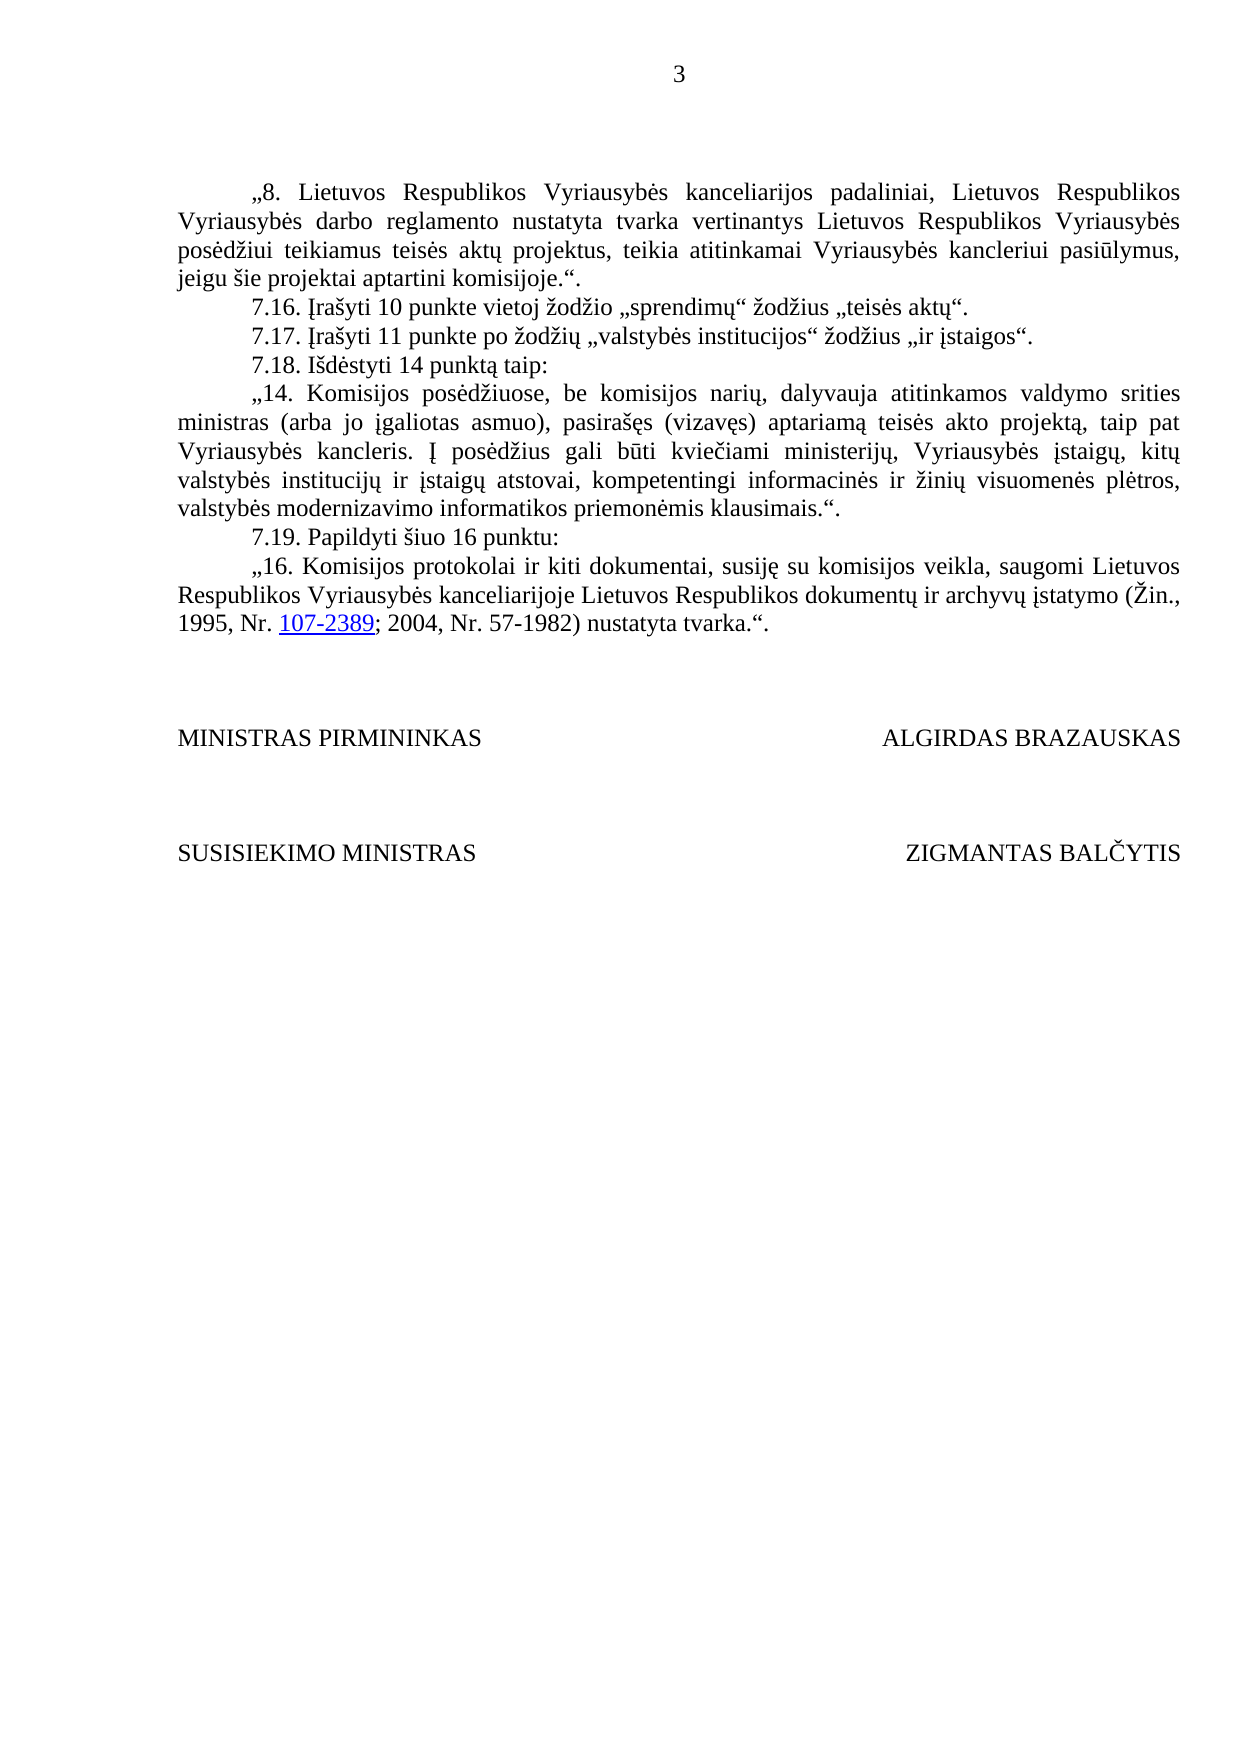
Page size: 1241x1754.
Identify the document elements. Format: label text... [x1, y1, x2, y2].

text SUSISIEKIMO MINISTRAS ZIGMANTAS BALČYTIS [177, 838, 1181, 867]
text MINISTRAS PIRMININKAS ALGIRDAS BRAZAUSKAS [177, 723, 1181, 752]
text 7.18. Išdėstyti 14 punktą taip: [177, 350, 1181, 378]
text 7.19. Papildyti šiuo 16 punktu: [177, 522, 1181, 551]
text 7.17. Įrašyti 11 punkte po žodžių „valstybės institucijos“ žodžius „ir įstaigos“. [177, 321, 1181, 350]
text „16. Komisijos protokolai ir kiti dokumentai, susiję su komisijos veikla, saugomi Lietuvos Respublikos Vyriausybės kanceliarijoje Lietuvos Respublikos dokumentų ir archyvų įstatymo (Žin., 1995, Nr. 107-2389; 2004, Nr. 57-1982) nustatyta tvarka.“. [177, 551, 1181, 637]
text „8. Lietuvos Respublikos Vyriausybės kanceliarijos padaliniai, Lietuvos Respublikos Vyriausybės darbo reglamento nustatyta tvarka vertinantys Lietuvos Respublikos Vyriausybės posėdžiui teikiamus teisės aktų projektus, teikia atitinkamai Vyriausybės kancleriui pasiūlymus, jeigu šie projektai aptartini komisijoje.“. [177, 177, 1181, 292]
text 7.16. Įrašyti 10 punkte vietoj žodžio „sprendimų“ žodžius „teisės aktų“. [177, 292, 1181, 321]
text „14. Komisijos posėdžiuose, be komisijos narių, dalyvauja atitinkamos valdymo srities ministras (arba jo įgaliotas asmuo), pasirašęs (vizavęs) aptariamą teisės akto projektą, taip pat Vyriausybės kancleris. Į posėdžius gali būti kviečiami ministerijų, Vyriausybės įstaigų, kitų valstybės institucijų ir įstaigų atstovai, kompetentingi informacinės ir žinių visuomenės plėtros, valstybės modernizavimo informatikos priemonėmis klausimais.“. [177, 378, 1181, 522]
